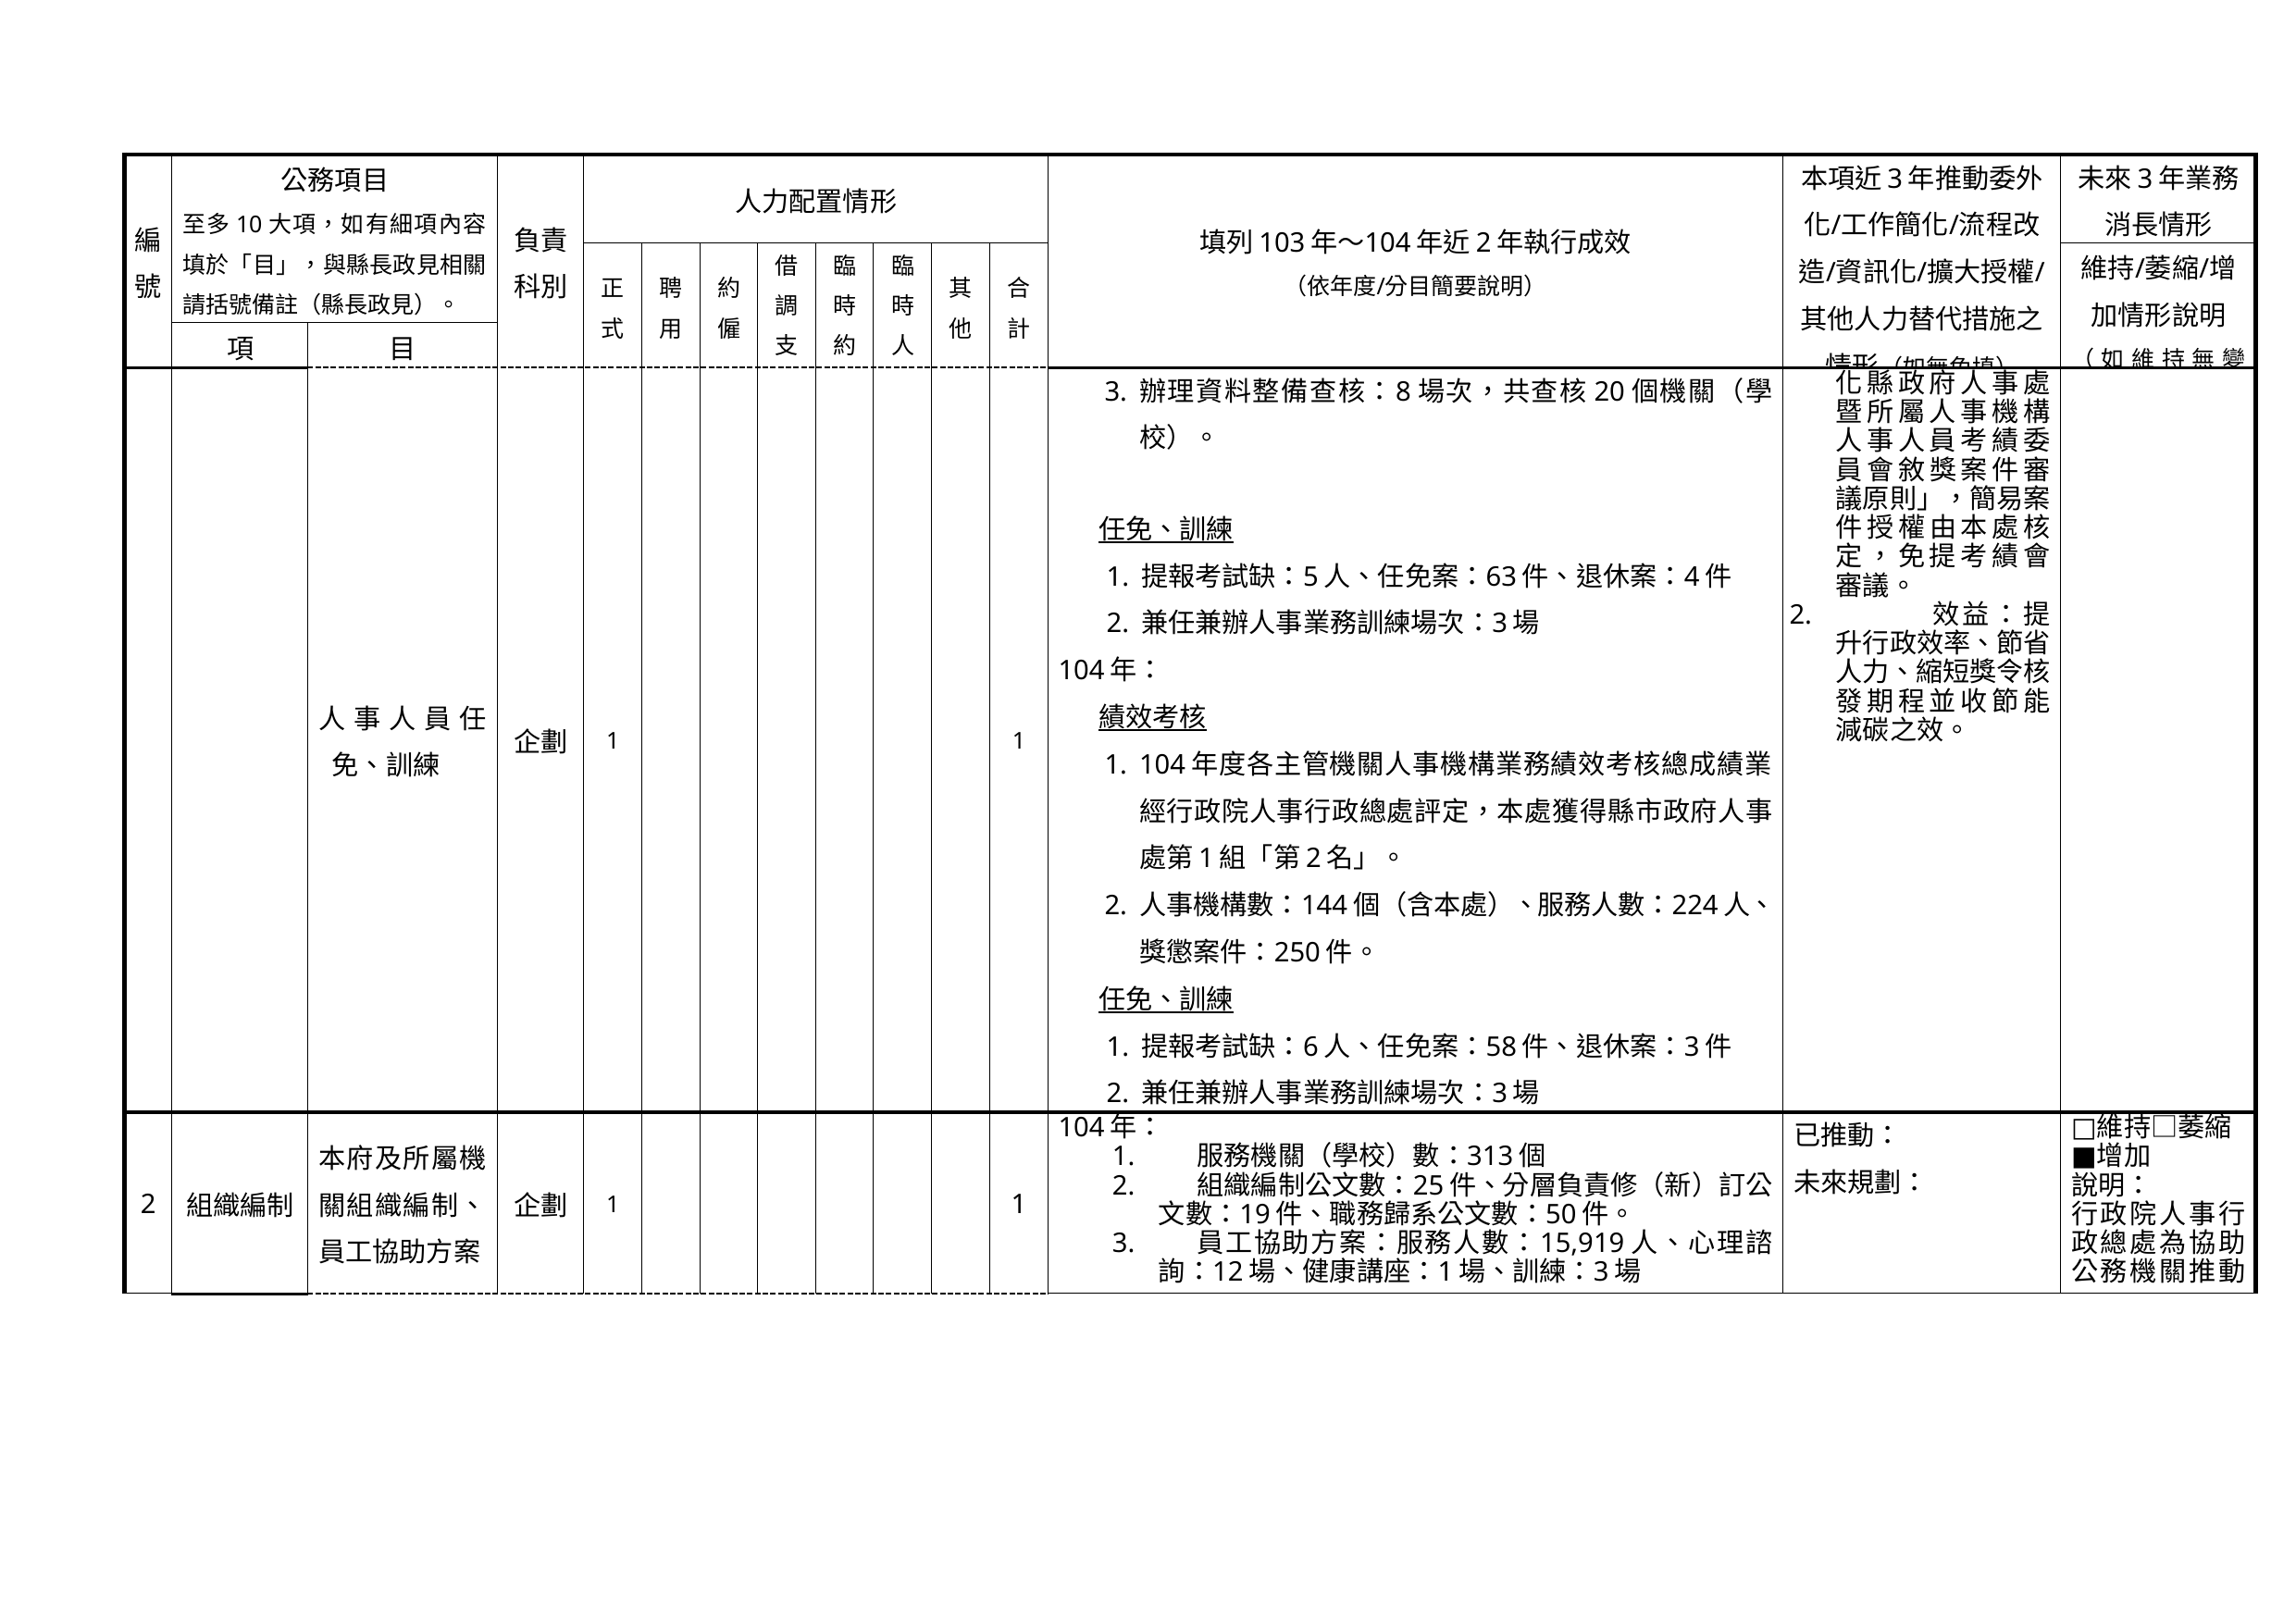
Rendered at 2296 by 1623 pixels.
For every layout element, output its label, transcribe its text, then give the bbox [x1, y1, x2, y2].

table_cell 臨時約僱 [816, 243, 873, 366]
table_cell [172, 369, 307, 1110]
table_cell [701, 366, 757, 1110]
table_cell 1 [584, 366, 641, 1110]
table_cell □維持□萎縮 ■增加 說明： 行政院人事行政總處為協助公務機關推動 [2061, 1114, 2253, 1293]
table_cell [758, 366, 815, 1110]
table_cell 項 [172, 323, 307, 366]
table_header 本項近3年推動委外化/工作簡化/流程改造/資訊化/擴大授權/其他人力替代措施之情形（如無免填） [1783, 156, 2060, 366]
table_cell [816, 366, 873, 1110]
table_cell 借調支援 [758, 243, 815, 366]
table_cell 目 [308, 323, 497, 366]
table_cell 合計 [990, 243, 1048, 366]
table_cell 組織編制 [172, 1114, 307, 1293]
table_cell 2 [127, 1114, 171, 1293]
table_cell [874, 1114, 931, 1293]
table_cell 臨時 人員 [874, 243, 931, 366]
table_header 人力配置情形 [584, 156, 1048, 242]
table_cell [932, 366, 989, 1110]
table_cell 正式 [584, 243, 641, 366]
table_cell [127, 369, 171, 1110]
table_cell [642, 366, 700, 1110]
table_cell 已推動： 未來規劃： [1783, 1114, 2060, 1293]
table_cell 化縣政府人事處暨所屬人事機構人事人員考績委員會敘獎案件審議原則」，簡易案件授權由本處核定，免提考績會審議。 效益：提升行政效率、節省人力、縮短獎令核發期程並收節能減碳之效。 [1783, 369, 2060, 1110]
table_cell [932, 1114, 989, 1293]
table_header 未來3年業務消長情形 [2061, 156, 2253, 242]
table_cell [701, 1114, 757, 1293]
table_cell 1 [584, 1114, 641, 1293]
table_cell 103年： 績效考核 103年度各主管機關人事機構業務績效考核總成績業經行政院人事行政總處評定，本處獲得縣市政府人事處第1組「第3名」。 人事機構數：143個（含本處）、服務人數：224人、獎懲案件：223件。 辦理資料整備查核：8場次，共查核20個機關（學校）。 任免、訓練 提報考試缺：5人、任免案：63件、退休案：4件 兼任兼辦人事業務訓練場次：3場 104年： 績效考核 104年度各主管機關人事機構業務績效考核總成績業經行政院人事行政總處評定，本處獲得縣市政府人事處第1組「第2名」。 人事機構數：144個（含本處）、服務人數：224人、獎懲案件：250件。 任免、訓練 提報考試缺：6人、任免案：58件、退休案：3件 兼任兼辦人事業務訓練場次：3場 [1049, 369, 1782, 1110]
table_cell 104年： 服務機關（學校）數：313個 組織編制公文數：25件、分層負責修（新）訂公文數：19件、職務歸系公文數：50件。 員工協助方案：服務人數：15,919人、心理諮詢：12場、健康講座：1場、訓練：3場 [1049, 1114, 1782, 1293]
table_cell 其他 [932, 243, 989, 366]
table_cell 聘用 [642, 243, 700, 366]
table_header 負責科別 [498, 156, 583, 366]
table_cell 企劃 [498, 1114, 583, 1293]
table_cell 企劃 [498, 366, 583, 1110]
table_cell 1 [990, 1114, 1048, 1293]
table_cell [874, 366, 931, 1110]
table_cell [758, 1114, 815, 1293]
table_cell 約僱 [701, 243, 757, 366]
table_cell [2061, 369, 2253, 1110]
table_cell 人事人員任免、訓練 [308, 366, 497, 1110]
table_cell [642, 1114, 700, 1293]
table_header 填列103年～104年近2年執行成效 （依年度/分目簡要說明） [1049, 156, 1782, 366]
table_header 公務項目 至多10大項，如有細項內容填於「目」，與縣長政見相關請括號備註（縣長政見）。 [172, 156, 497, 322]
table_cell [816, 1114, 873, 1293]
table_cell 1 [990, 366, 1048, 1110]
table_cell 維持/萎縮/增加情形說明 （如維持無變動，免填說明） [2061, 243, 2253, 366]
table_cell 本府及所屬機關組織編制、員工協助方案 [308, 1114, 497, 1293]
table_header 編號 [127, 156, 171, 366]
